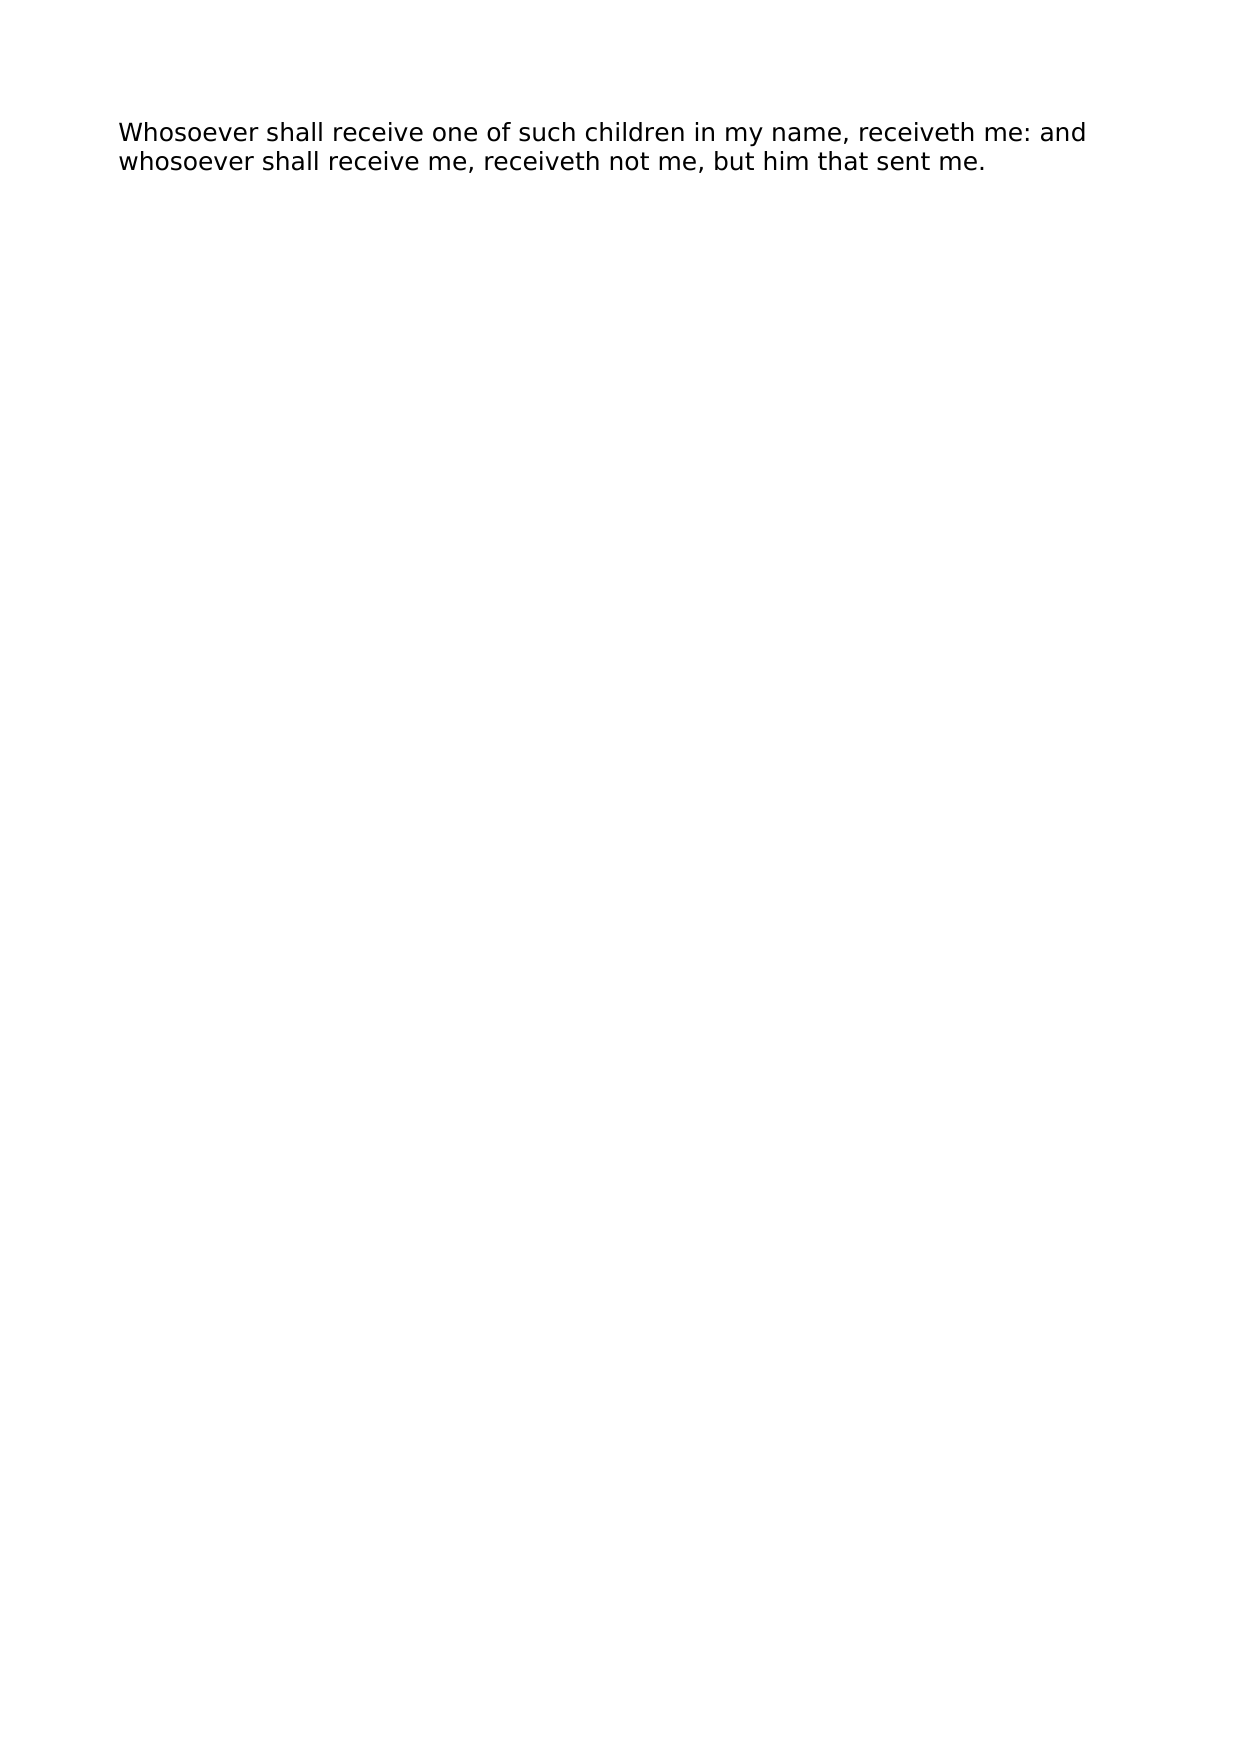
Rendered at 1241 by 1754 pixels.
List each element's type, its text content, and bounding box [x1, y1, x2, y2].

text Whosoever shall receive one of such children in my name, receiveth me: and whosoever shall receive me, receiveth not me, but him that sent me. [118, 118, 1122, 176]
